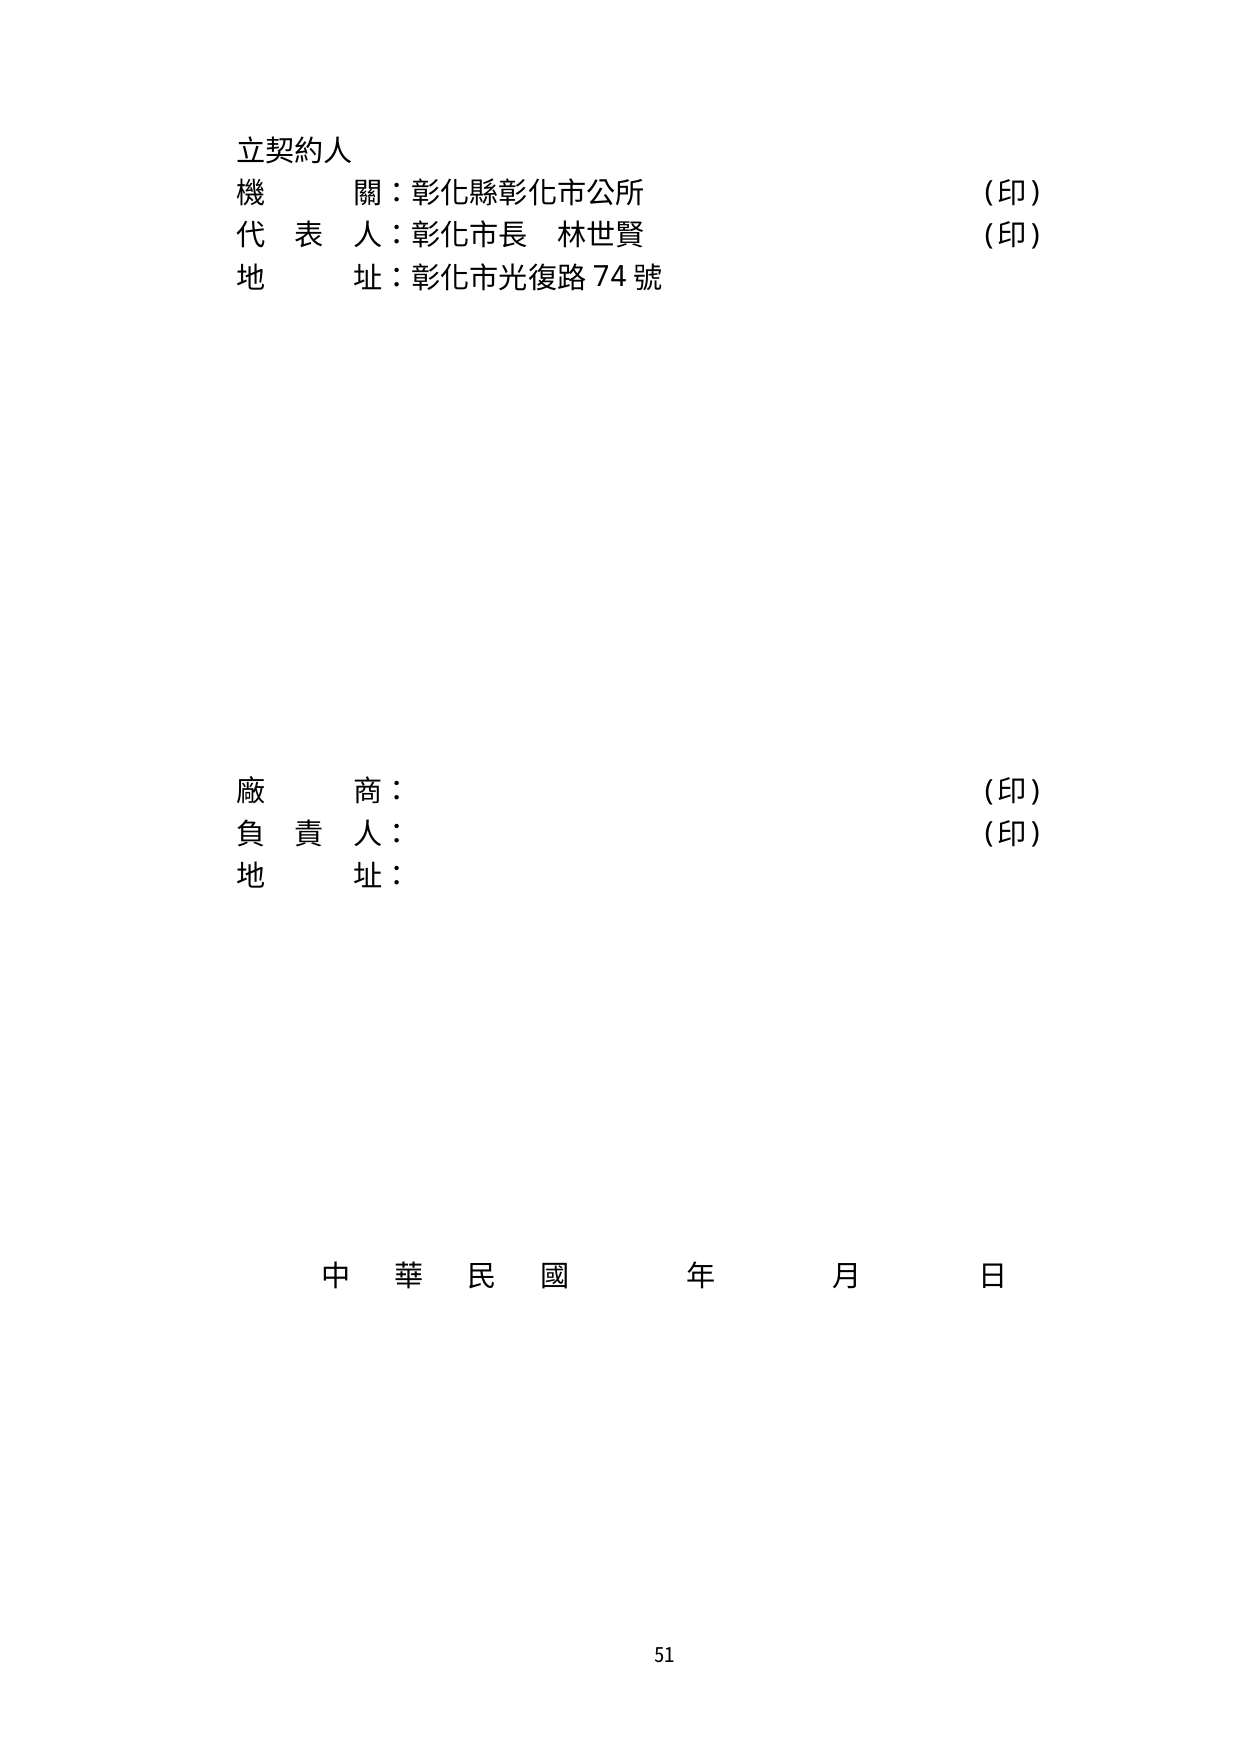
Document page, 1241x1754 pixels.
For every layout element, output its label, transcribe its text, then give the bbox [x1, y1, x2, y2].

subtitle 代 表 人：彰化市長 林世賢 (印) [236, 212, 1092, 254]
subtitle 地 址：彰化市光復路74號 [236, 254, 1092, 297]
subtitle 立契約人 [236, 127, 1092, 169]
subtitle 中 華 民 國 年 月 日 [236, 1252, 1092, 1294]
subtitle 地 址： [236, 853, 1092, 895]
subtitle 機 關：彰化縣彰化市公所 (印) [236, 169, 1092, 212]
subtitle 負 責 人： (印) [236, 810, 1092, 853]
subtitle 廠 商： (印) [236, 768, 1092, 810]
